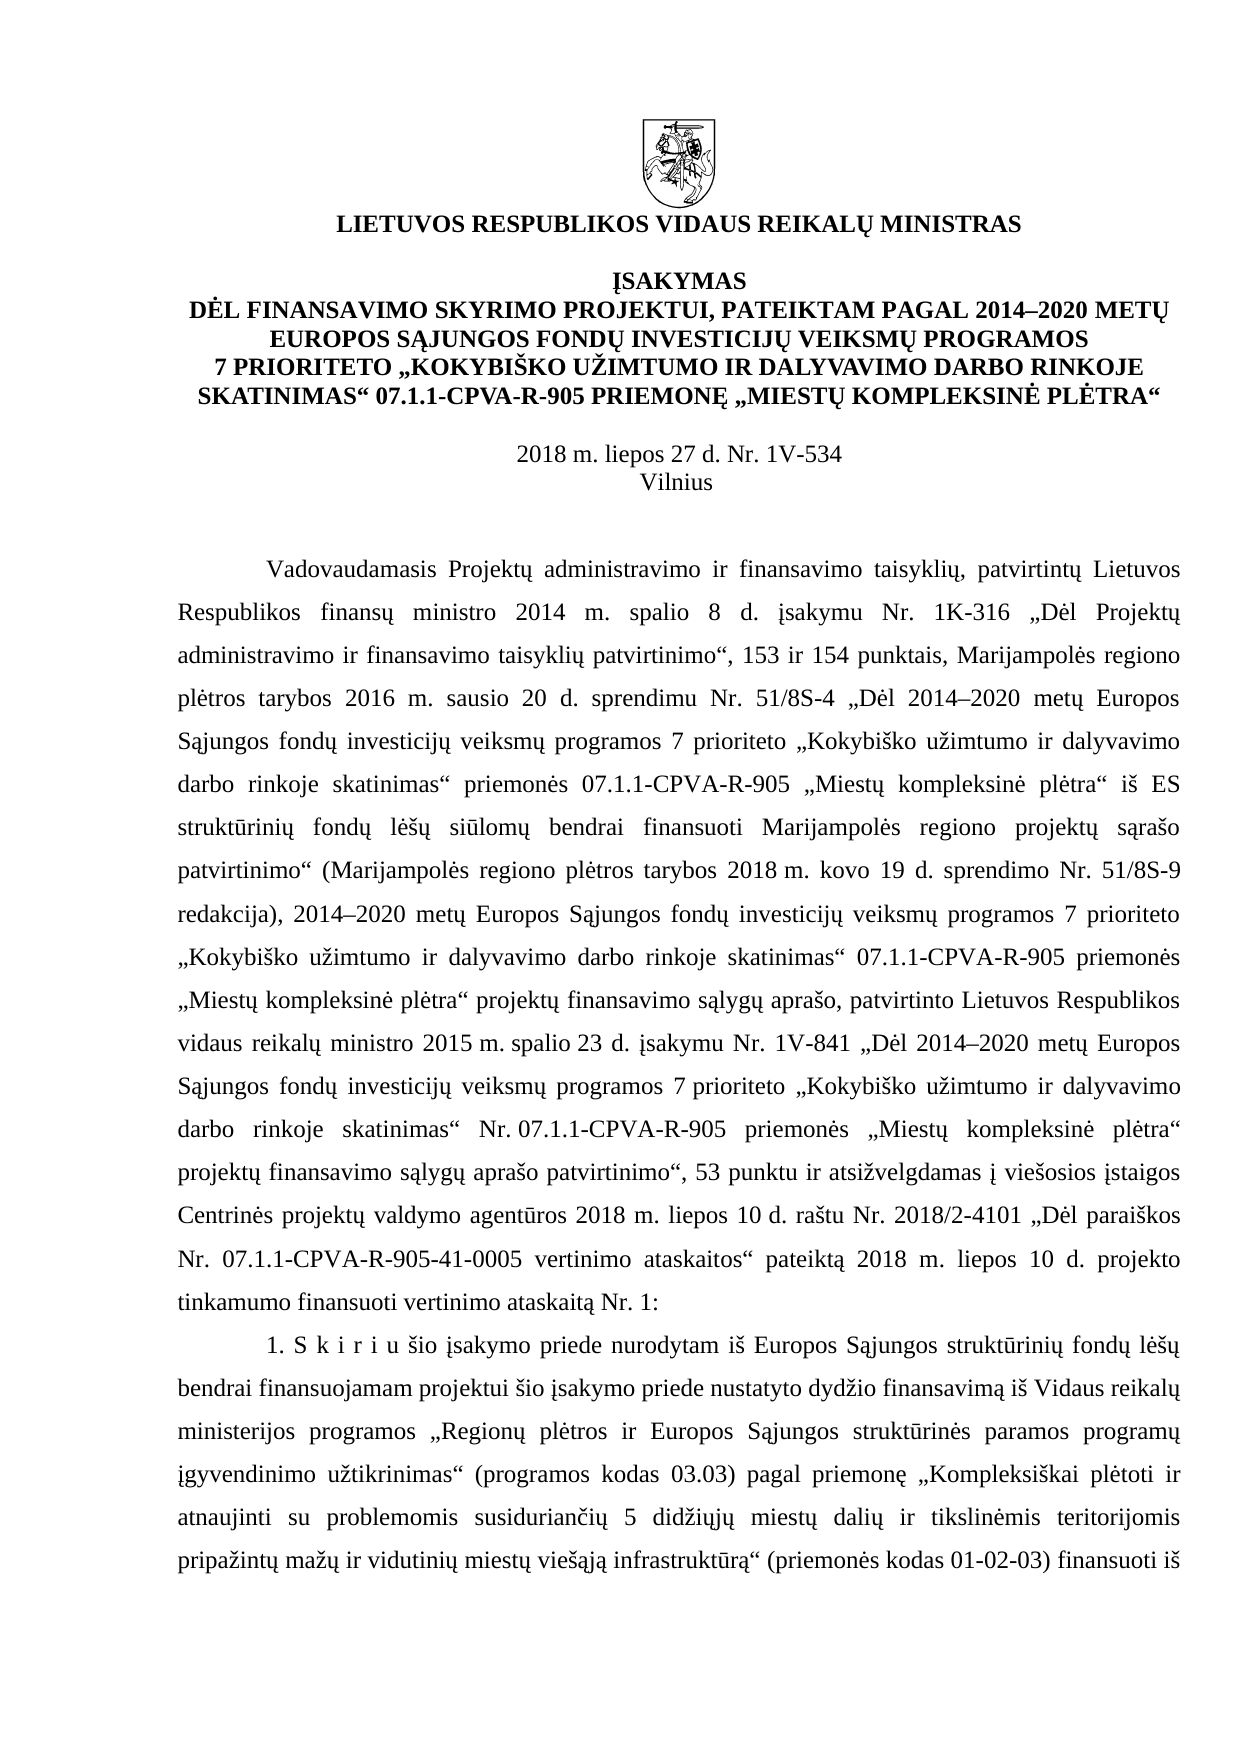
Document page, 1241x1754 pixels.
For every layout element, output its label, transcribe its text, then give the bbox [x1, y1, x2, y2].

text Vadovaudamasis Projektų administravimo ir finansavimo taisyklių, patvirtintų Lietuvos Respublikos finansų ministro 2014 m. spalio 8 d. įsakymu Nr. 1K-316 „Dėl Projektų administravimo ir finansavimo taisyklių patvirtinimo“, 153 ir 154 punktais, Marijampolės regiono plėtros tarybos 2016 m. sausio 20 d. sprendimu Nr. 51/8S-4 „Dėl 2014–2020 metų Europos Sąjungos fondų investicijų veiksmų programos 7 prioriteto „Kokybiško užimtumo ir dalyvavimo darbo rinkoje skatinimas“ priemonės 07.1.1-CPVA-R-905 „Miestų kompleksinė plėtra“ iš ES struktūrinių fondų lėšų siūlomų bendrai finansuoti Marijampolės regiono projektų sąrašo patvirtinimo“ (Marijampolės regiono plėtros tarybos 2018 m. kovo 19 d. sprendimo Nr. 51/8S-9 redakcija), 2014–2020 metų Europos Sąjungos fondų investicijų veiksmų programos 7 prioriteto „Kokybiško užimtumo ir dalyvavimo darbo rinkoje skatinimas“ 07.1.1-CPVA-R-905 priemonės „Miestų kompleksinė plėtra“ projektų finansavimo sąlygų aprašo, patvirtinto Lietuvos Respublikos vidaus reikalų ministro 2015 m. spalio 23 d. įsakymu Nr. 1V-841 „Dėl 2014–2020 metų Europos Sąjungos fondų investicijų veiksmų programos 7 prioriteto „Kokybiško užimtumo ir dalyvavimo darbo rinkoje skatinimas“ Nr. 07.1.1-CPVA-R-905 priemonės „Miestų kompleksinė plėtra“ projektų finansavimo sąlygų aprašo patvirtinimo“, 53 punktu ir atsižvelgdamas į viešosios įstaigos Centrinės projektų valdymo agentūros 2018 m. liepos 10 d. raštu Nr. 2018/2-4101 „Dėl paraiškos Nr. 07.1.1-CPVA-R-905-41-0005 vertinimo ataskaitos“ pateiktą 2018 m. liepos 10 d. projekto tinkamumo finansuoti vertinimo ataskaitą Nr. 1: [177, 554, 1181, 1316]
text ĮSAKYMAS [177, 266, 1181, 295]
text LIETUVOS RESPUBLIKOS VIDAUS REIKALŲ MINISTRAS [177, 209, 1181, 237]
text 2018 m. liepos 27 d. Nr. 1V-534 [177, 439, 1181, 467]
text 1. S k i r i u šio įsakymo priede nurodytam iš Europos Sąjungos struktūrinių fondų lėšų bendrai finansuojamam projektui šio įsakymo priede nustatyto dydžio finansavimą iš Vidaus reikalų ministerijos programos „Regionų plėtros ir Europos Sąjungos struktūrinės paramos programų įgyvendinimo užtikrinimas“ (programos kodas 03.03) pagal priemonę „Kompleksiškai plėtoti ir atnaujinti su problemomis susiduriančių 5 didžiųjų miestų dalių ir tikslinėmis teritorijomis pripažintų mažų ir vidutinių miestų viešąją infrastruktūrą“ (priemonės kodas 01-02-03) finansuoti iš [177, 1330, 1181, 1574]
text Vilnius [177, 467, 1181, 496]
text DĖL FINANSAVIMO SKYRIMO PROJEKTUI, PATEIKTAM PAGAL 2014–2020 METŲ EUROPOS SĄJUNGOS FONDŲ INVESTICIJŲ VEIKSMŲ PROGRAMOS 7 PRIORITETO „KOKYBIŠKO UŽIMTUMO IR DALYVAVIMO DARBO RINKOJE SKATINIMAS“ 07.1.1-CPVA-R-905 PRIEMONĘ „MIESTŲ KOMPLEKSINĖ PLĖTRA“ [177, 295, 1181, 410]
